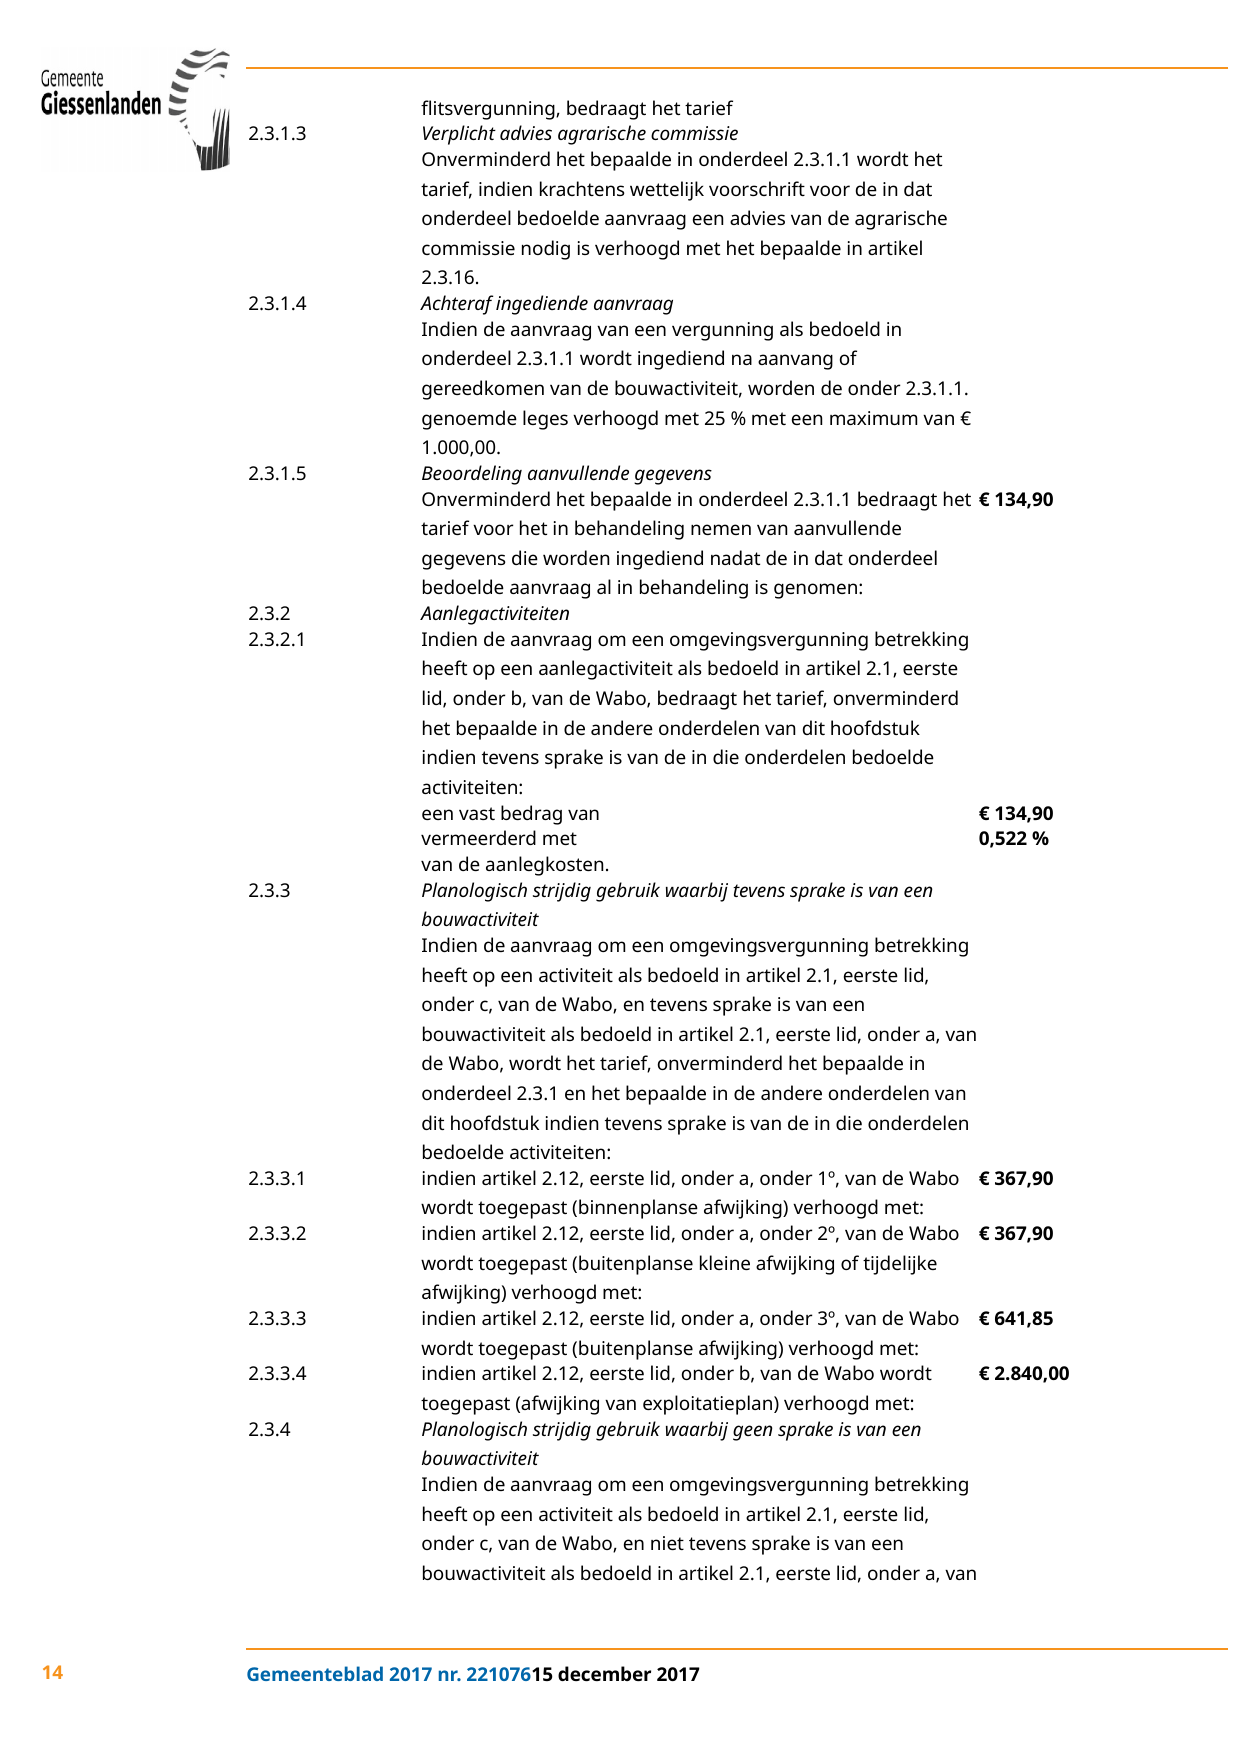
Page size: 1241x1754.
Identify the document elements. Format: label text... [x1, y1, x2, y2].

table_cell Indien de aanvraag om een omgevingsvergunning betrekking heeft op een aanlegactiviteit als bedoeld in artikel 2.1, eerste lid, onder b, van de Wabo, bedraagt het tarief, onverminderd het bepaalde in de andere onderdelen van dit hoofdstuk indien tevens sprake is van de in die onderdelen bedoelde activiteiten: [421, 626, 978, 800]
table_cell indien artikel 2.12, eerste lid, onder a, onder 2º, van de Wabo wordt toegepast (buitenplanse kleine afwijking of tijdelijke afwijking) verhoogd met: [421, 1220, 978, 1305]
table_cell 2.3.3.4 [248, 1361, 421, 1416]
table_cell van de aanlegkosten. [421, 851, 978, 877]
table_cell 2.3.1.3 [248, 121, 421, 146]
table_cell 2.3.3 [248, 877, 421, 932]
table_cell Onverminderd het bepaalde in onderdeel 2.3.1.1 wordt het tarief, indien krachtens wettelijk voorschrift voor de in dat onderdeel bedoelde aanvraag een advies van de agrarische commissie nodig is verhoogd met het bepaalde in artikel 2.3.16. [421, 146, 978, 290]
table_cell 2.3.3.2 [248, 1220, 421, 1305]
table_cell Planologisch strijdig gebruik waarbij tevens sprake is van een bouwactiviteit [421, 877, 978, 932]
table_cell € 367,90 [979, 1165, 1152, 1220]
table_cell € 134,90 [979, 800, 1152, 825]
table_cell Onverminderd het bepaalde in onderdeel 2.3.1.1 bedraagt het tarief voor het in behandeling nemen van aanvullende gegevens die worden ingediend nadat de in dat onderdeel bedoelde aanvraag al in behandeling is genomen: [421, 486, 978, 600]
table_cell [248, 851, 421, 877]
table_cell [979, 316, 1152, 460]
table_cell € 641,85 [979, 1305, 1152, 1361]
table_cell Verplicht advies agrarische commissie [421, 121, 978, 146]
table_cell [979, 460, 1152, 486]
table_cell Indien de aanvraag om een omgevingsvergunning betrekking heeft op een activiteit als bedoeld in artikel 2.1, eerste lid, onder c, van de Wabo, en tevens sprake is van een bouwactiviteit als bedoeld in artikel 2.1, eerste lid, onder a, van de Wabo, wordt het tarief, onverminderd het bepaalde in onderdeel 2.3.1 en het bepaalde in de andere onderdelen van dit hoofdstuk indien tevens sprake is van de in die onderdelen bedoelde activiteiten: [421, 932, 978, 1165]
table_cell [979, 290, 1152, 316]
table_cell flitsvergunning, bedraagt het tarief [421, 95, 978, 121]
table_cell [979, 877, 1152, 932]
table_cell [979, 851, 1152, 877]
table_cell Aanlegactiviteiten [421, 600, 978, 626]
table_cell 2.3.2 [248, 600, 421, 626]
table_cell Indien de aanvraag van een vergunning als bedoeld in onderdeel 2.3.1.1 wordt ingediend na aanvang of gereedkomen van de bouwactiviteit, worden de onder 2.3.1.1. genoemde leges verhoogd met 25 % met een maximum van € 1.000,00. [421, 316, 978, 460]
table_cell 2.3.1.4 [248, 290, 421, 316]
table_cell vermeerderd met [421, 825, 978, 851]
table_cell [248, 486, 421, 600]
table_cell Planologisch strijdig gebruik waarbij geen sprake is van een bouwactiviteit [421, 1416, 978, 1471]
table_cell indien artikel 2.12, eerste lid, onder a, onder 3º, van de Wabo wordt toegepast (buitenplanse afwijking) verhoogd met: [421, 1305, 978, 1361]
table_cell [248, 316, 421, 460]
table_cell [979, 626, 1152, 800]
table_cell [979, 121, 1152, 146]
table_cell [979, 1471, 1152, 1586]
table_cell [248, 1471, 421, 1586]
table_cell 2.3.2.1 [248, 626, 421, 800]
table_cell 2.3.1.5 [248, 460, 421, 486]
table_cell € 134,90 [979, 486, 1152, 600]
table_cell [248, 932, 421, 1165]
table_cell Beoordeling aanvullende gegevens [421, 460, 978, 486]
table_cell indien artikel 2.12, eerste lid, onder a, onder 1º, van de Wabo wordt toegepast (binnenplanse afwijking) verhoogd met: [421, 1165, 978, 1220]
table_cell indien artikel 2.12, eerste lid, onder b, van de Wabo wordt toegepast (afwijking van exploitatieplan) verhoogd met: [421, 1361, 978, 1416]
table_cell [248, 825, 421, 851]
table_cell 2.3.3.3 [248, 1305, 421, 1361]
table_cell Indien de aanvraag om een omgevingsvergunning betrekking heeft op een activiteit als bedoeld in artikel 2.1, eerste lid, onder c, van de Wabo, en niet tevens sprake is van een bouwactiviteit als bedoeld in artikel 2.1, eerste lid, onder a, van [421, 1471, 978, 1586]
table_cell [248, 95, 421, 121]
table_cell 2.3.4 [248, 1416, 421, 1471]
table_cell [248, 800, 421, 825]
table_cell [979, 95, 1152, 121]
table_cell [979, 932, 1152, 1165]
table_cell [979, 1416, 1152, 1471]
table_cell [248, 146, 421, 290]
table_cell € 367,90 [979, 1220, 1152, 1305]
table_cell 2.3.3.1 [248, 1165, 421, 1220]
table_cell [979, 600, 1152, 626]
table_cell [979, 146, 1152, 290]
table_cell een vast bedrag van [421, 800, 978, 825]
table_cell € 2.840,00 [979, 1361, 1152, 1416]
table_cell Achteraf ingediende aanvraag [421, 290, 978, 316]
table_cell 0,522 % [979, 825, 1152, 851]
picture [41, 47, 231, 172]
